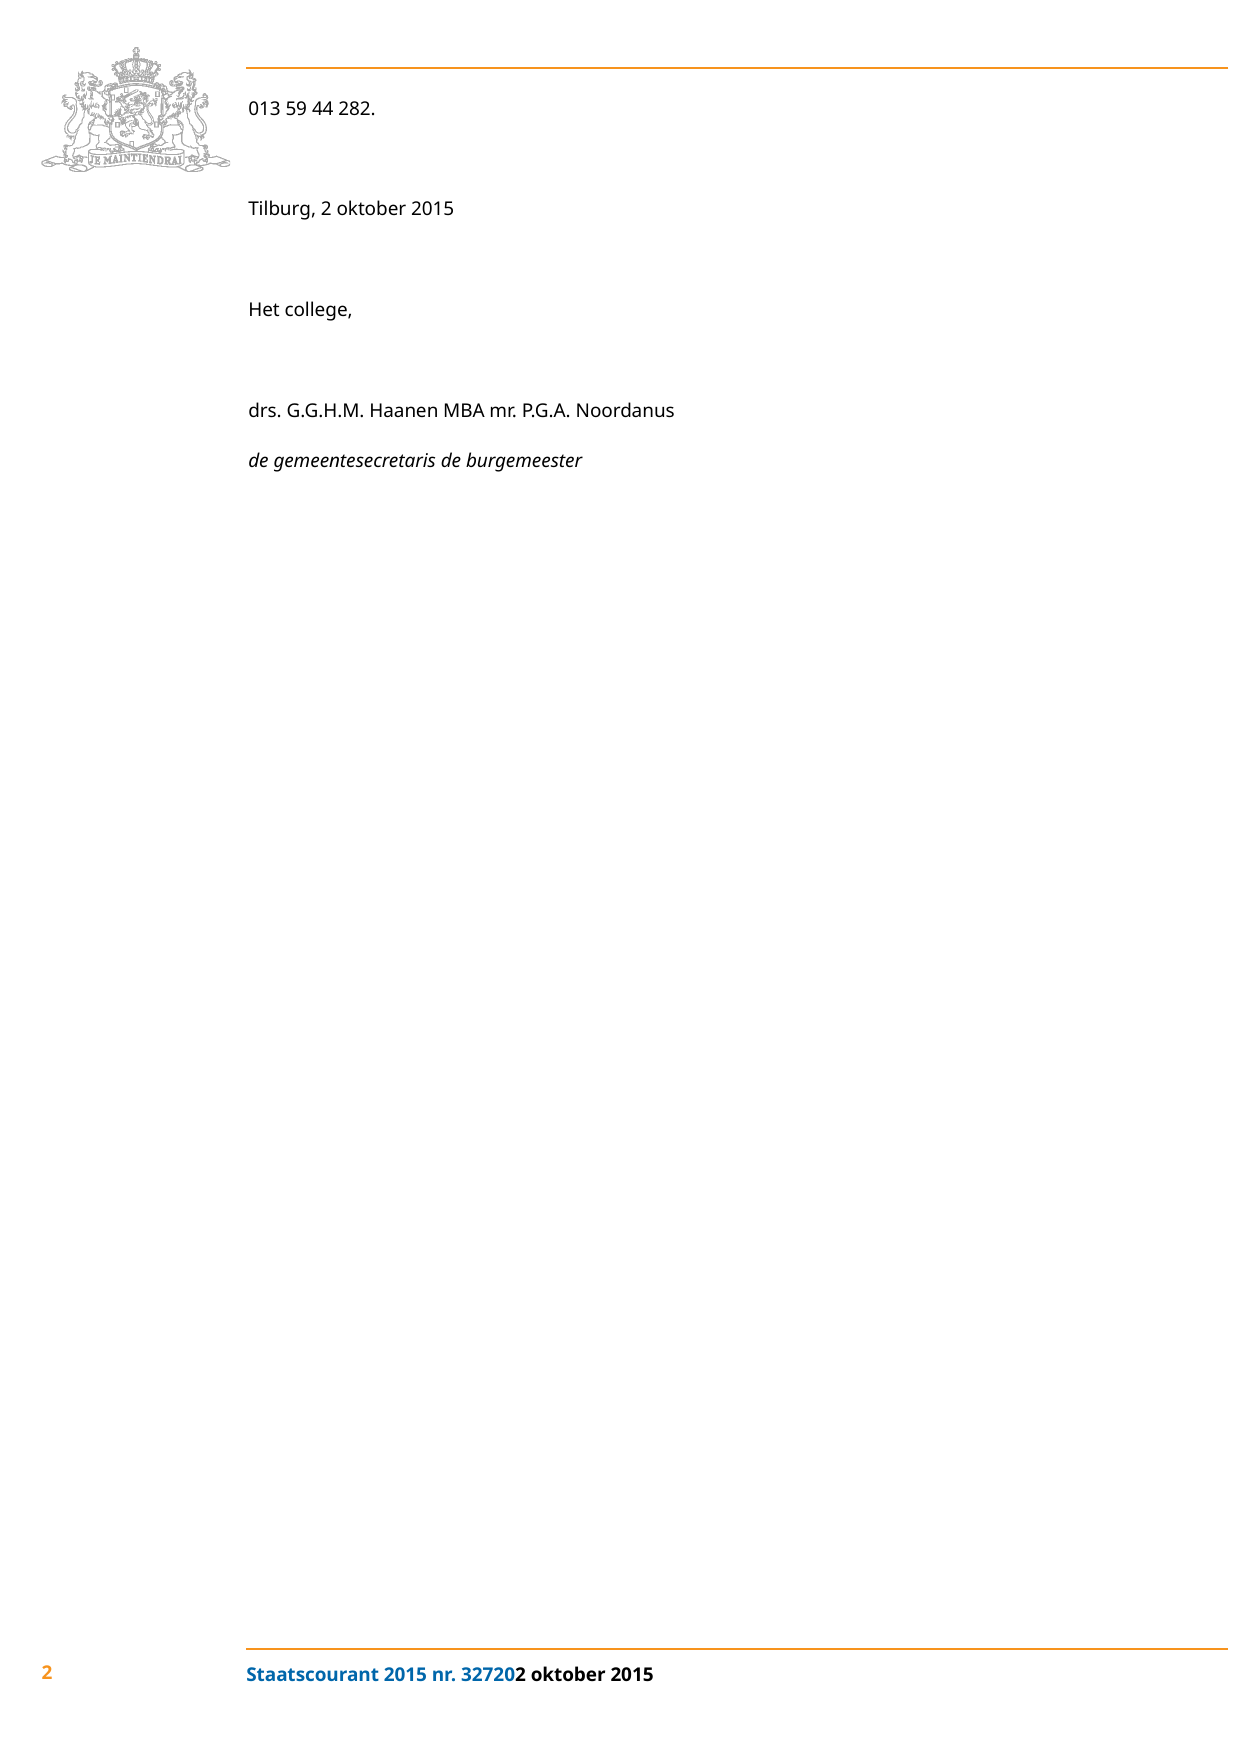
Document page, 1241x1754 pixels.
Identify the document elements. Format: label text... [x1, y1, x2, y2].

text drs. G.G.H.M. Haanen MBA mr. P.G.A. Noordanus [248, 397, 1152, 423]
text Het college, [248, 296, 1152, 322]
text Tilburg, 2 oktober 2015 [248, 196, 1152, 221]
text 013 59 44 282. [248, 95, 1152, 121]
text de gemeentesecretaris de burgemeester [248, 448, 1152, 473]
picture [41, 47, 231, 172]
